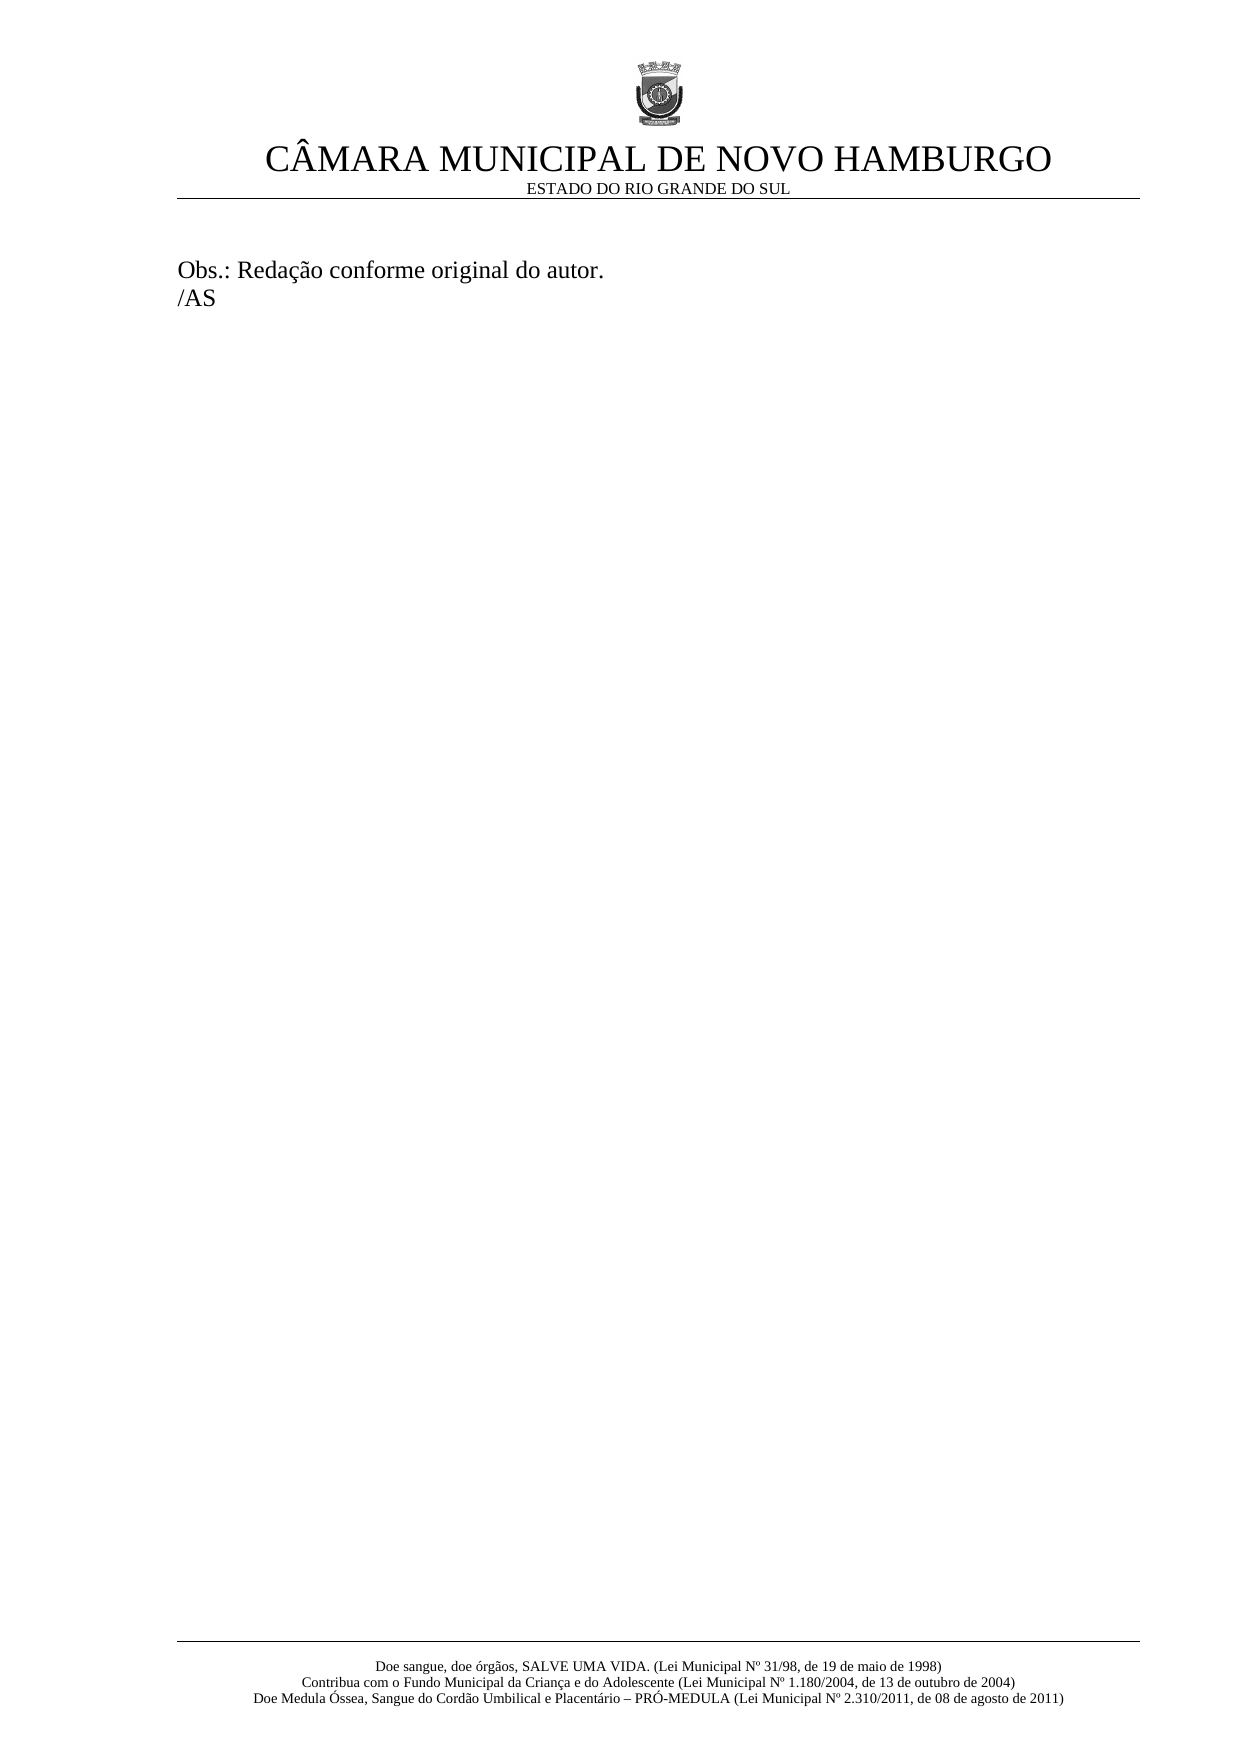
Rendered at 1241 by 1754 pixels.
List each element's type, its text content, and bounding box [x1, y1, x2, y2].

text Obs.: Redação conforme original do autor. [177, 256, 1140, 284]
text /AS [177, 284, 1140, 311]
